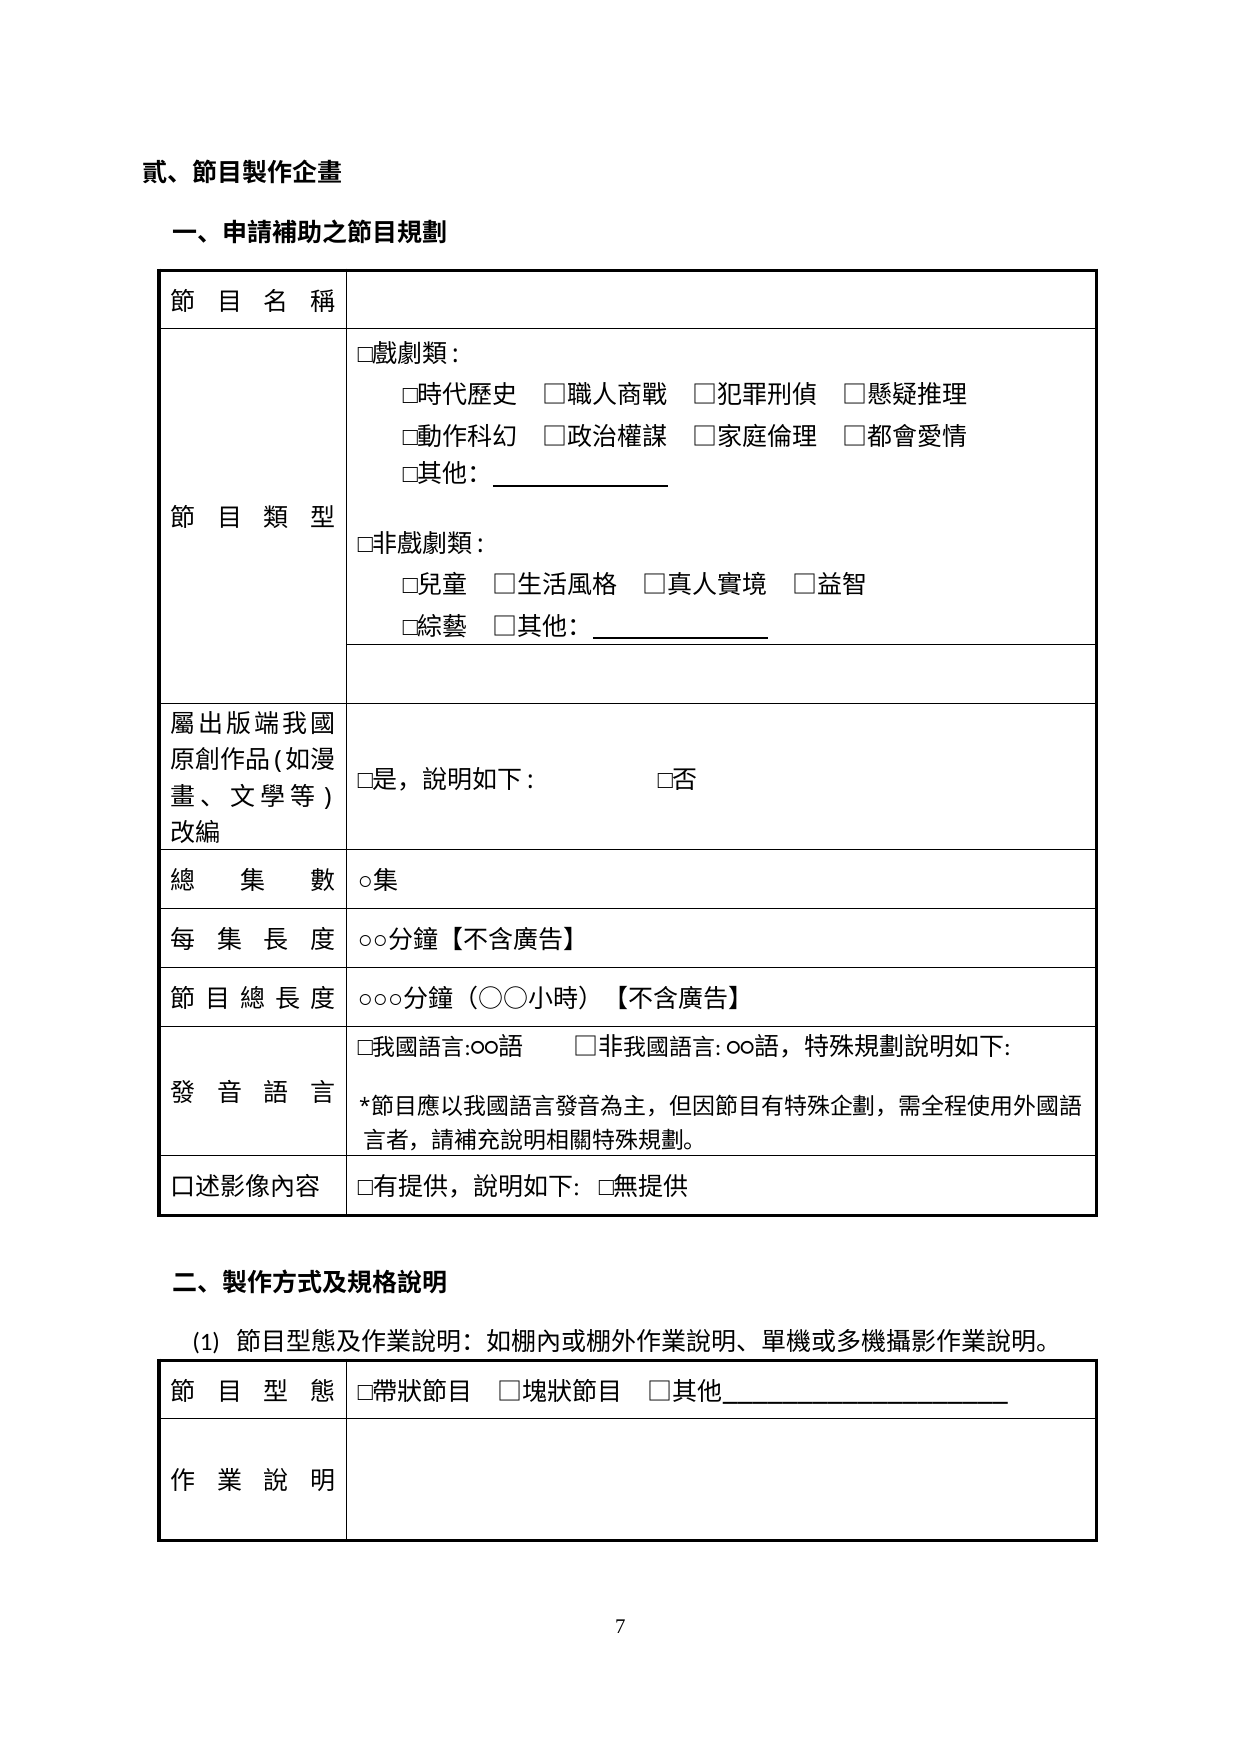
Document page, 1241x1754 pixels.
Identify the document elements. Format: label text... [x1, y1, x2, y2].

table_cell 口述影像內容 [161, 1156, 346, 1214]
table_cell ○集 [347, 850, 1095, 908]
text 二、製作方式及規格說明 [173, 1258, 1092, 1300]
table_cell 屬出版端我國原創作品(如漫畫、文學等) 改編 [161, 704, 346, 849]
table_cell □我國語言:○○語 □非我國語言: ○○語，特殊規劃說明如下: *節目應以我國語言發音為主，但因節目有特殊企劃，需全程使用外國語 言者，請補充說明相關特殊規劃。 [347, 1027, 1095, 1155]
table_cell ○○○分鐘（○○小時）【不含廣告】 [347, 968, 1095, 1026]
table_header □帶狀節目 □塊狀節目 □其他___________________ [347, 1362, 1095, 1417]
table_cell □有提供，說明如下: □無提供 [347, 1156, 1095, 1214]
table_header 節目名稱 [161, 272, 346, 328]
table_cell 作業說明 [161, 1419, 346, 1539]
table_cell 發音語言 [161, 1027, 346, 1155]
table_cell 每集長度 [161, 909, 346, 967]
text 貳、節目製作企畫 [142, 148, 1092, 189]
text 一、申請補助之節目規劃 [173, 208, 1092, 250]
list 節目型態及作業說明：如棚內或棚外作業說明、單機或多機攝影作業說明。 [192, 1319, 1092, 1358]
table_cell 節目類型 [161, 329, 346, 703]
table_cell 總集數 [161, 850, 346, 908]
table_cell 節目總長度 [161, 968, 346, 1026]
table_cell ○○分鐘【不含廣告】 [347, 909, 1095, 967]
table_cell □是，說明如下: □否 [347, 704, 1095, 849]
table_cell [347, 645, 1095, 703]
table_header [347, 272, 1095, 328]
table_cell □戲劇類: □時代歷史 □職人商戰 □犯罪刑偵 □懸疑推理 □動作科幻 □政治權謀 □家庭倫理 □都會愛情 □其他： □非戲劇類: □兒童 □生活風格 □真人實境 □益智 □綜藝 □其他： [347, 329, 1095, 643]
table_header 節目型態 [161, 1362, 346, 1417]
table_cell [347, 1419, 1095, 1539]
